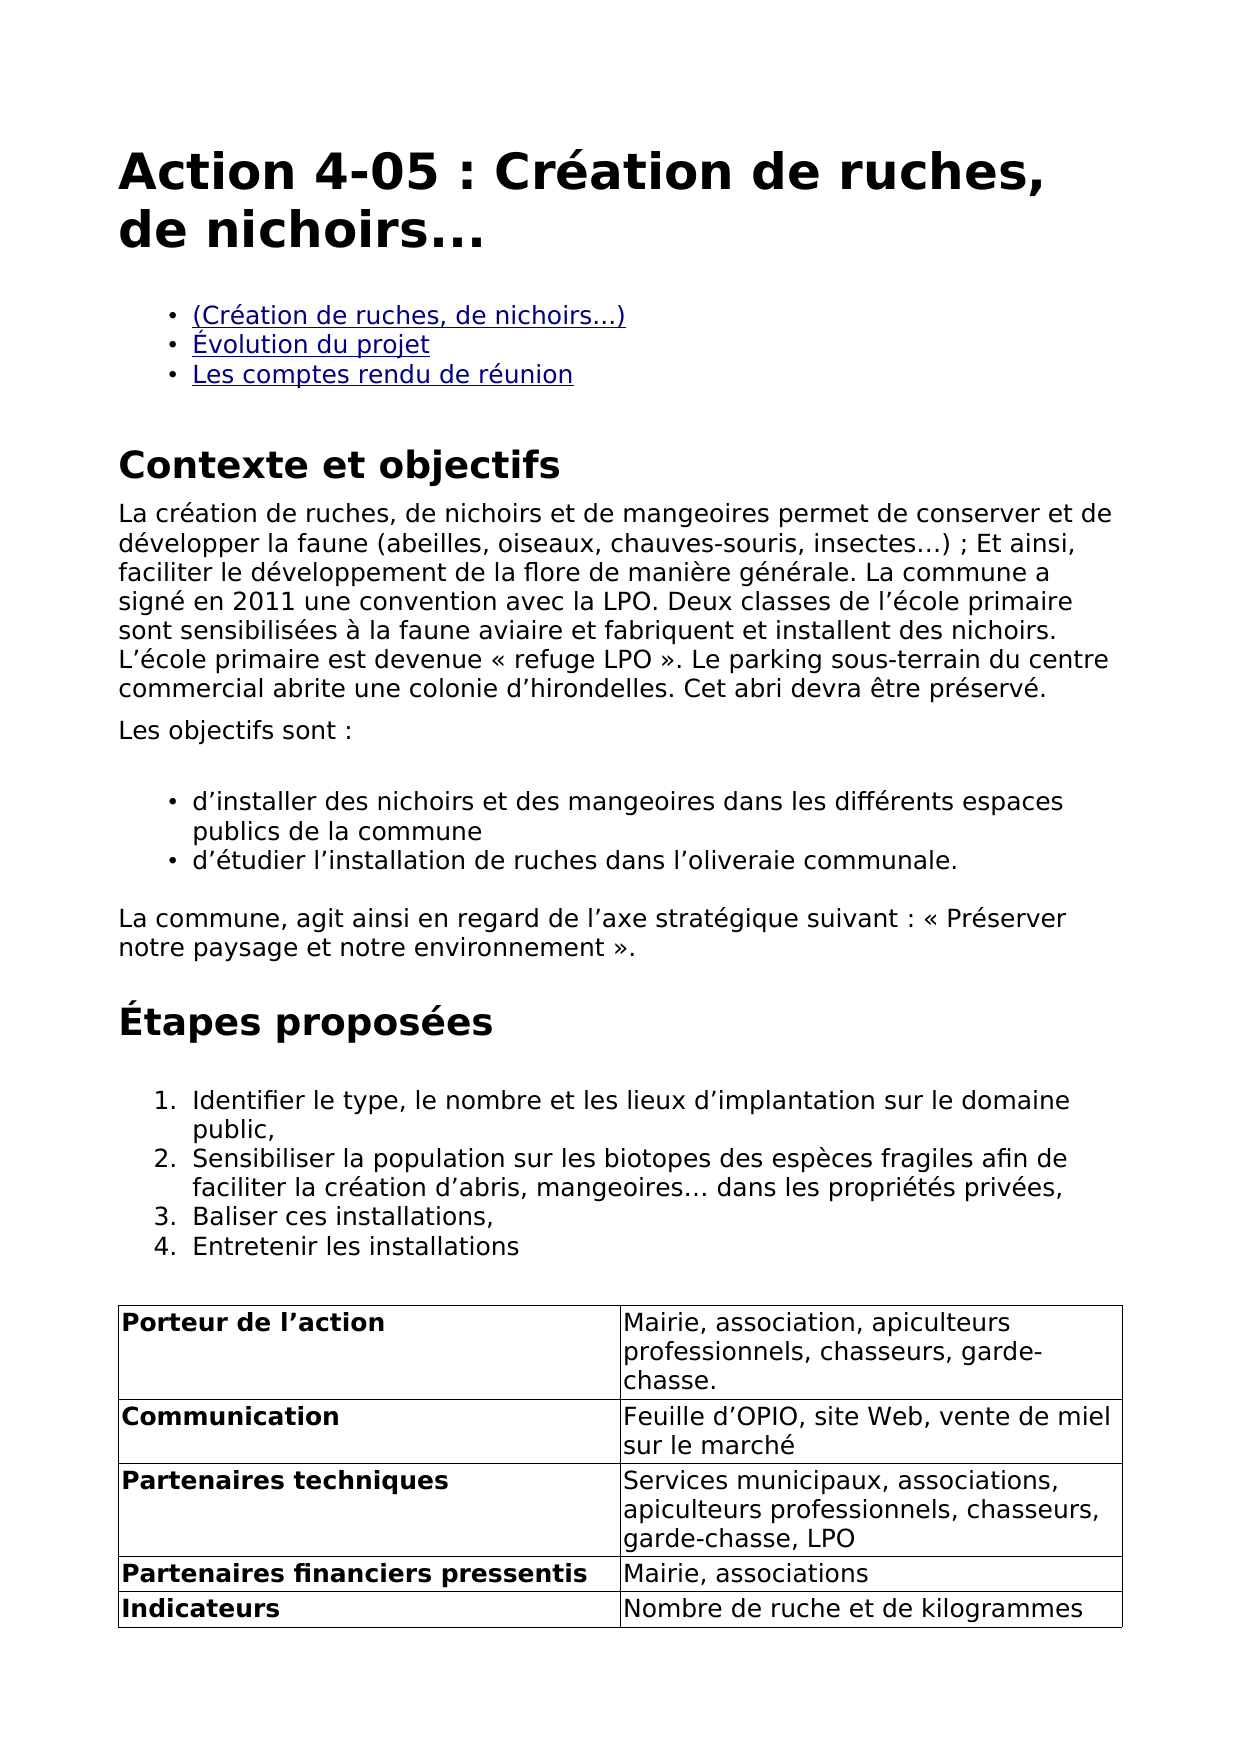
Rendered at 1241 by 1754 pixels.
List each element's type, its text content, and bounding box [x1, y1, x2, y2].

list Sensibiliser la population sur les biotopes des espèces fragiles afin de faciliter la création d’abris, mangeoires… dans les propriétés privées, [177, 1144, 1122, 1203]
text La création de ruches, de nichoirs et de mangeoires permet de conserver et de développer la faune (abeilles, oiseaux, chauves-souris, insectes…) ; Et ainsi, faciliter le développement de la flore de manière générale. La commune a signé en 2011 une convention avec la LPO. Deux classes de l’école primaire sont sensibilisées à la faune aviaire et fabriquent et installent des nichoirs. L’école primaire est devenue « refuge LPO ». Le parking sous-terrain du centre commercial abrite une colonie d’hirondelles. Cet abri devra être préservé. [118, 500, 1122, 704]
text La commune, agit ainsi en regard de l’axe stratégique suivant : « Préserver notre paysage et notre environnement ». [118, 904, 1122, 963]
subtitle Action 4-05 : Création de ruches, de nichoirs... [118, 143, 1122, 259]
table_cell Mairie, associations [621, 1557, 1122, 1591]
table_cell Nombre de ruche et de kilogrammes [621, 1592, 1122, 1627]
table_cell Communication [119, 1400, 620, 1463]
list Les comptes rendu de réunion [177, 360, 1122, 389]
subtitle Étapes proposées [118, 1000, 1122, 1044]
table_header Mairie, association, apiculteurs professionnels, chasseurs, garde-chasse. [621, 1306, 1122, 1399]
list d’étudier l’installation de ruches dans l’oliveraie communale. [177, 846, 1122, 875]
table_cell Partenaires financiers pressentis [119, 1557, 620, 1591]
list Identifier le type, le nombre et les lieux d’implantation sur le domaine public, [177, 1086, 1122, 1144]
table_cell Indicateurs [119, 1592, 620, 1627]
text Les objectifs sont : [118, 716, 1122, 746]
table_cell Feuille d’OPIO, site Web, vente de miel sur le marché [621, 1400, 1122, 1463]
table_cell Partenaires techniques [119, 1464, 620, 1556]
list d’installer des nichoirs et des mangeoires dans les différents espaces publics de la commune [177, 787, 1122, 846]
table_cell Services municipaux, associations, apiculteurs professionnels, chasseurs, garde-chasse, LPO [621, 1464, 1122, 1556]
table_header Porteur de l’action [119, 1306, 620, 1399]
list Baliser ces installations, [177, 1203, 1122, 1232]
list Évolution du projet [177, 331, 1122, 360]
subtitle Contexte et objectifs [118, 443, 1122, 487]
list (Création de ruches, de nichoirs...) [177, 302, 1122, 331]
list Entretenir les installations [177, 1232, 1122, 1261]
